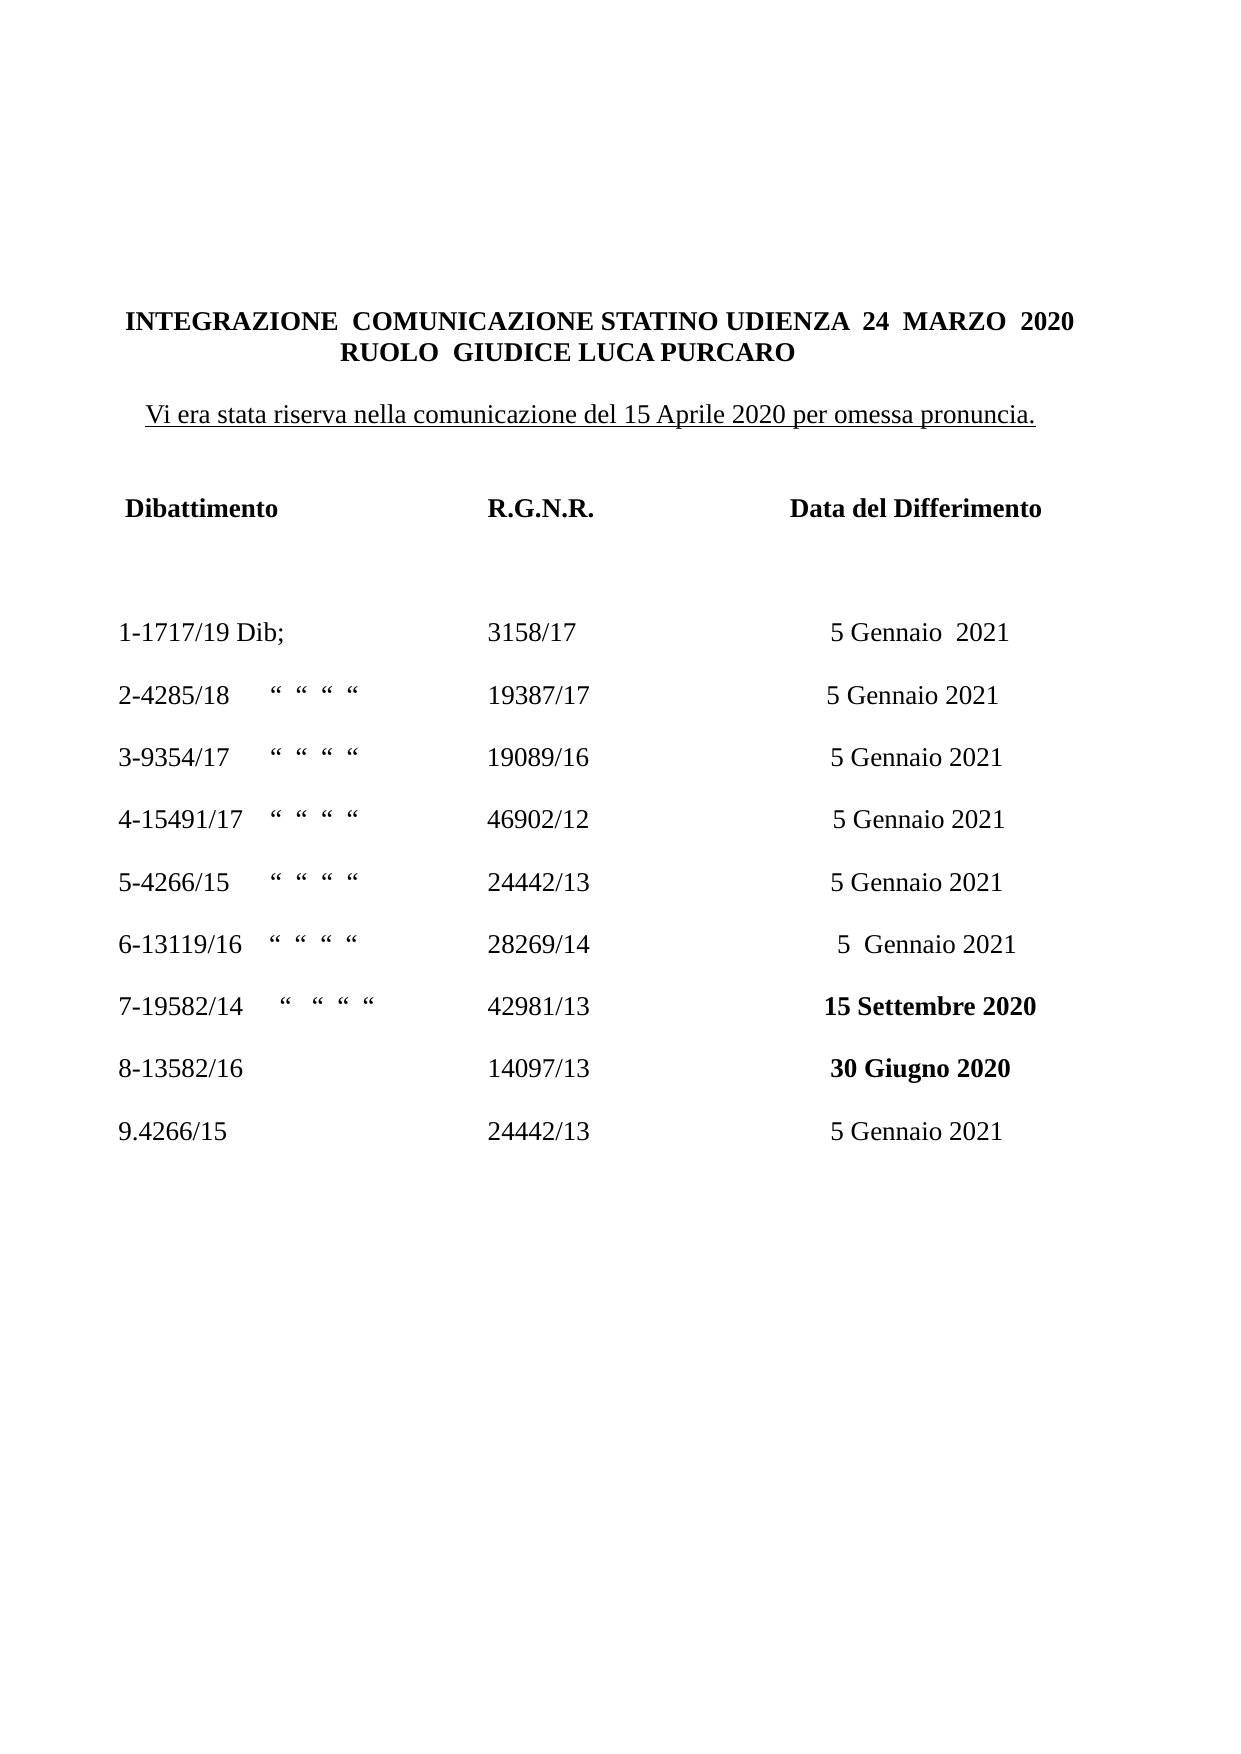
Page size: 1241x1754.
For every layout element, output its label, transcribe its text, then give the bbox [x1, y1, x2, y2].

text 4-15491/17 “ “ “ “ 46902/12 5 Gennaio 2021 [118, 803, 1122, 834]
text 2-4285/18 “ “ “ “ 19387/17 5 Gennaio 2021 [118, 679, 1122, 710]
text 5-4266/15 “ “ “ “ 24442/13 5 Gennaio 2021 [118, 866, 1122, 897]
text Dibattimento R.G.N.R. Data del Differimento [118, 492, 1122, 523]
text INTEGRAZIONE COMUNICAZIONE STATINO UDIENZA 24 MARZO 2020 [118, 305, 1122, 336]
text 1-1717/19 Dib; 3158/17 5 Gennaio 2021 [118, 616, 1122, 648]
text Vi era stata riserva nella comunicazione del 15 Aprile 2020 per omessa pronuncia. [118, 398, 1122, 429]
text 8-13582/16 14097/13 30 Giugno 2020 [118, 1052, 1122, 1084]
text 6-13119/16 “ “ “ “ 28269/14 5 Gennaio 2021 [118, 928, 1122, 959]
text 9.4266/15 24442/13 5 Gennaio 2021 [118, 1115, 1122, 1146]
text 7-19582/14 “ “ “ “ 42981/13 15 Settembre 2020 [118, 990, 1122, 1021]
text 3-9354/17 “ “ “ “ 19089/16 5 Gennaio 2021 [118, 741, 1122, 772]
text RUOLO GIUDICE LUCA PURCARO [118, 336, 1122, 367]
